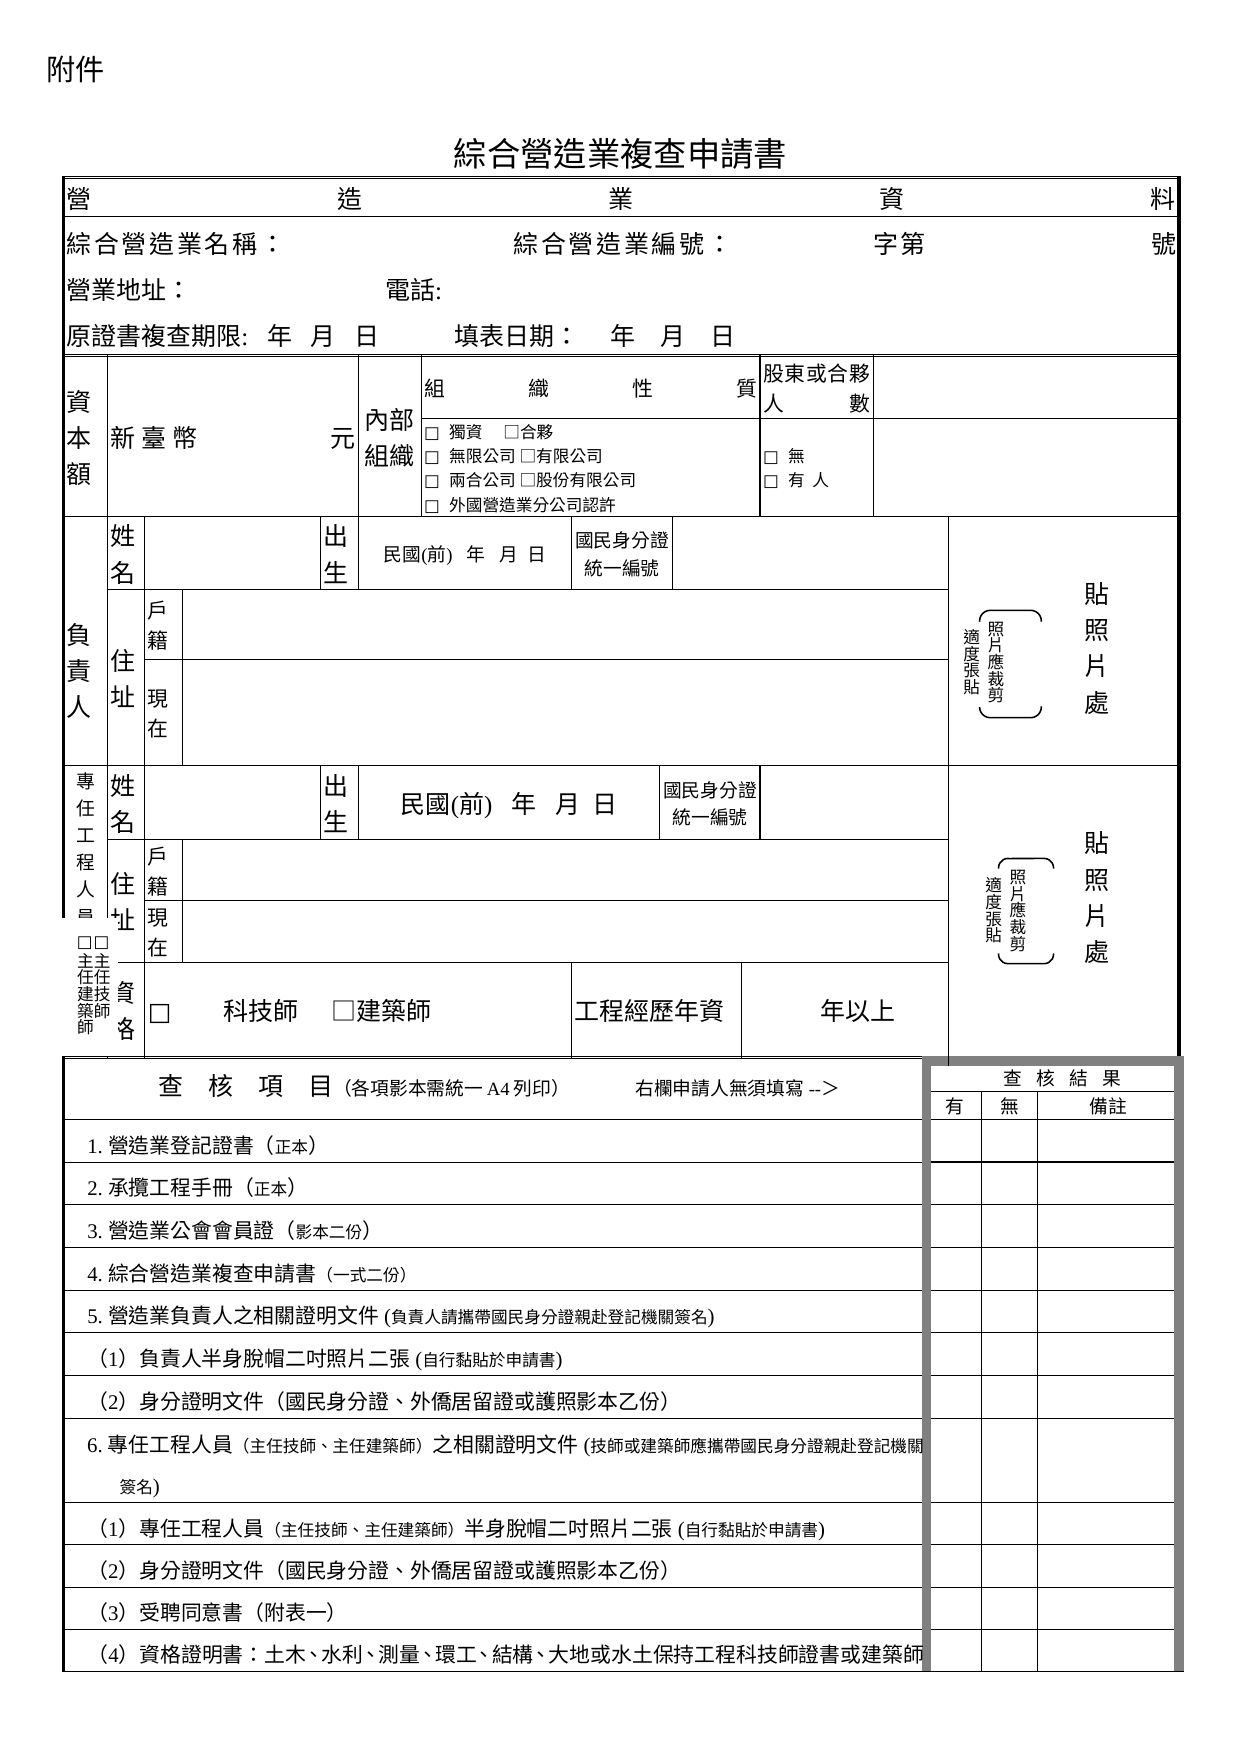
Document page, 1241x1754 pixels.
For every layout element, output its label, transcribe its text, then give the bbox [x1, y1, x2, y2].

table_cell 姓名 [108, 766, 144, 839]
table_cell [1038, 1630, 1174, 1671]
table_cell [874, 357, 1177, 418]
table_cell 工程經歷年資 [572, 963, 741, 1056]
table_cell 4. 綜合營造業複查申請書（一式二份） [65, 1248, 922, 1289]
table_cell [1038, 1291, 1174, 1332]
table_cell 1. 營造業登記證書（正本） [65, 1120, 922, 1161]
table_cell [761, 766, 948, 839]
table_cell 負 責 人 [65, 517, 107, 765]
table_cell [931, 1588, 981, 1629]
table_cell 民國(前) 年 月 日 [359, 766, 659, 839]
table_cell [145, 766, 320, 839]
table_cell 國民身分證統一編號 [660, 766, 759, 839]
table_cell 備註 [1038, 1092, 1174, 1119]
table_cell （2）身分證明文件（國民身分證、外僑居留證或護照影本乙份） [65, 1376, 922, 1418]
table_cell （1）負責人半身脫帽二吋照片二張 (自行黏貼於申請書) [65, 1333, 922, 1375]
table_cell 戶籍 [145, 590, 182, 659]
table_cell [982, 1205, 1037, 1247]
table_cell [183, 901, 948, 962]
table_cell 國民身分證統一編號 [572, 517, 672, 589]
table_cell [931, 1248, 981, 1289]
table_cell [982, 1503, 1037, 1544]
table_cell [931, 1120, 981, 1161]
table_cell 住 址 [108, 840, 144, 962]
table_cell 民國(前) 年 月 日 [359, 517, 571, 589]
table_cell [183, 840, 948, 900]
table_cell 現在 [145, 901, 182, 962]
table_cell [1038, 1503, 1174, 1544]
table_cell 無 [982, 1092, 1037, 1119]
table_cell [1038, 1163, 1174, 1204]
table_cell [982, 1588, 1037, 1629]
table_cell [673, 517, 948, 589]
table_cell [1038, 1419, 1174, 1502]
table_cell [931, 1205, 981, 1247]
table_cell 出生 [321, 517, 358, 589]
table_cell （3）受聘同意書（附表一） [65, 1588, 922, 1629]
table_cell 年以上 [742, 963, 948, 1056]
table_cell [931, 1419, 981, 1502]
table_cell 有 [931, 1092, 981, 1119]
table_cell [931, 1333, 981, 1375]
table_cell （2）身分證明文件（國民身分證、外僑居留證或護照影本乙份） [65, 1545, 922, 1586]
table_header 營 造 業 資 料 [65, 179, 1177, 216]
table_cell [874, 419, 1177, 516]
table_cell 出生 [321, 766, 358, 839]
table_cell 綜合營造業名稱： 綜合營造業編號： 字第 號 營業地址： 電話: 原證書複查期限: 年 月 日 填表日期： 年 月 日 [65, 217, 1177, 354]
table_cell [1038, 1545, 1174, 1586]
table_cell [1038, 1120, 1174, 1161]
table_cell [183, 660, 948, 765]
table_cell 資 本 額 [65, 357, 107, 516]
text 附件 [46, 46, 1194, 88]
table_cell 姓名 [108, 517, 144, 589]
table_cell [982, 1630, 1037, 1671]
table_cell 現在 [145, 660, 182, 765]
table_cell 5. 營造業負責人之相關證明文件 (負責人請攜帶國民身分證親赴登記機關簽名) [65, 1291, 922, 1332]
table_cell 無 有 人 [761, 419, 873, 516]
table_cell 2. 承攬工程手冊（正本） [65, 1163, 922, 1204]
table_cell [931, 1630, 981, 1671]
table_cell [1038, 1376, 1174, 1418]
table_cell [1038, 1205, 1174, 1247]
table_cell [982, 1419, 1037, 1502]
table_cell [931, 1545, 981, 1586]
table_cell [982, 1291, 1037, 1332]
table_cell [1038, 1248, 1174, 1289]
table_cell 獨資 □合夥 無限公司 □有限公司 兩合公司 □股份有限公司 外國營造業分公司認許 [422, 419, 759, 516]
table_cell [982, 1163, 1037, 1204]
table_cell 新臺幣 元 [108, 357, 358, 516]
table_cell [931, 1376, 981, 1418]
table_cell 查 核 結 果 [931, 1066, 1174, 1091]
table_cell 6. 專任工程人員（主任技師、主任建築師）之相關證明文件 (技師或建築師應攜帶國民身分證親赴登記機關簽名) [65, 1419, 922, 1502]
table_cell [931, 1291, 981, 1332]
table_cell [145, 517, 320, 589]
table_cell 查 核 項 目（各項影本需統一A4列印） 右欄申請人無須填寫 --＞ [65, 1059, 922, 1119]
table_cell [1038, 1588, 1174, 1629]
table_cell [982, 1333, 1037, 1375]
table_cell [931, 1163, 981, 1204]
table_cell 專 任 工 程 人 員 [15, 766, 118, 1056]
table_cell [1038, 1333, 1174, 1375]
table_cell □ 科技師 □建築師 [145, 963, 571, 1056]
table_cell [982, 1120, 1037, 1161]
table_cell （1）專任工程人員（主任技師、主任建築師）半身脫帽二吋照片二張 (自行黏貼於申請書) [65, 1503, 922, 1544]
table_cell （4）資格證明書：土木、水利、測量、環工、結構、大地或水土保持工程科技師證書或建築師 [65, 1630, 922, 1671]
table_cell [931, 1503, 981, 1544]
table_cell 3. 營造業公會會員證（影本二份） [65, 1205, 922, 1247]
table_cell 股東或合夥人數 [761, 357, 873, 418]
table_cell 戶籍 [145, 840, 182, 900]
table_cell [982, 1248, 1037, 1289]
table_cell 住 址 [108, 590, 144, 765]
table_cell 貼 照 片 處 [949, 766, 1177, 1056]
table_cell 貼 照 片 處 [949, 517, 1177, 765]
table_cell 內部組織 [359, 357, 421, 516]
table_cell 資格 [118, 963, 144, 1056]
table_cell 組織性質 [422, 357, 759, 418]
table_cell [982, 1376, 1037, 1418]
table_cell [982, 1545, 1037, 1586]
table_cell [183, 590, 948, 659]
text 綜合營造業複查申請書 [46, 128, 1194, 176]
